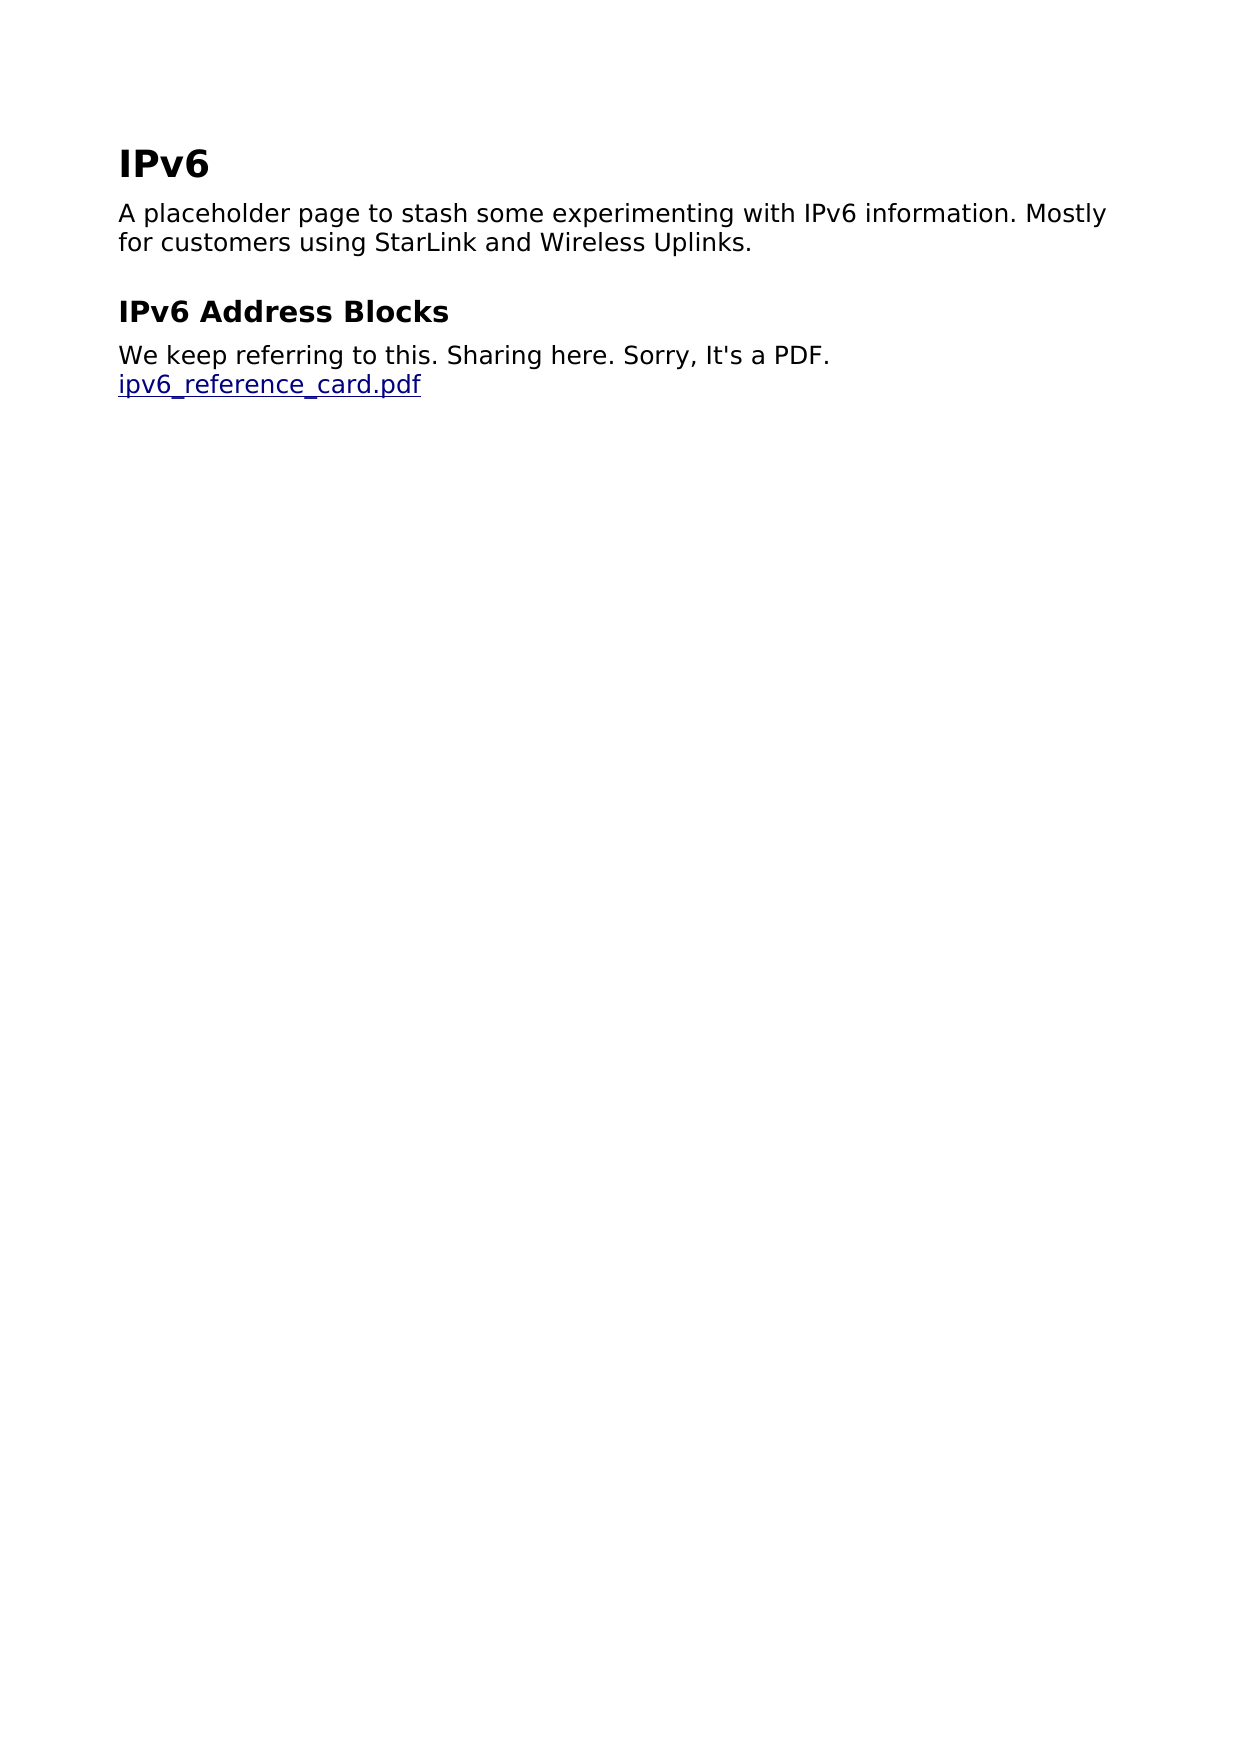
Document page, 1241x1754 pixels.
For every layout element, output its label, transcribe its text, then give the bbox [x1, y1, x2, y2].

subtitle IPv6 Address Blocks [118, 295, 1122, 329]
text A placeholder page to stash some experimenting with IPv6 information. Mostly for customers using StarLink and Wireless Uplinks. [118, 199, 1122, 258]
subtitle IPv6 [118, 143, 1122, 187]
text We keep referring to this. Sharing here. Sorry, It's a PDF. ipv6_reference_card.pdf [118, 342, 1122, 400]
